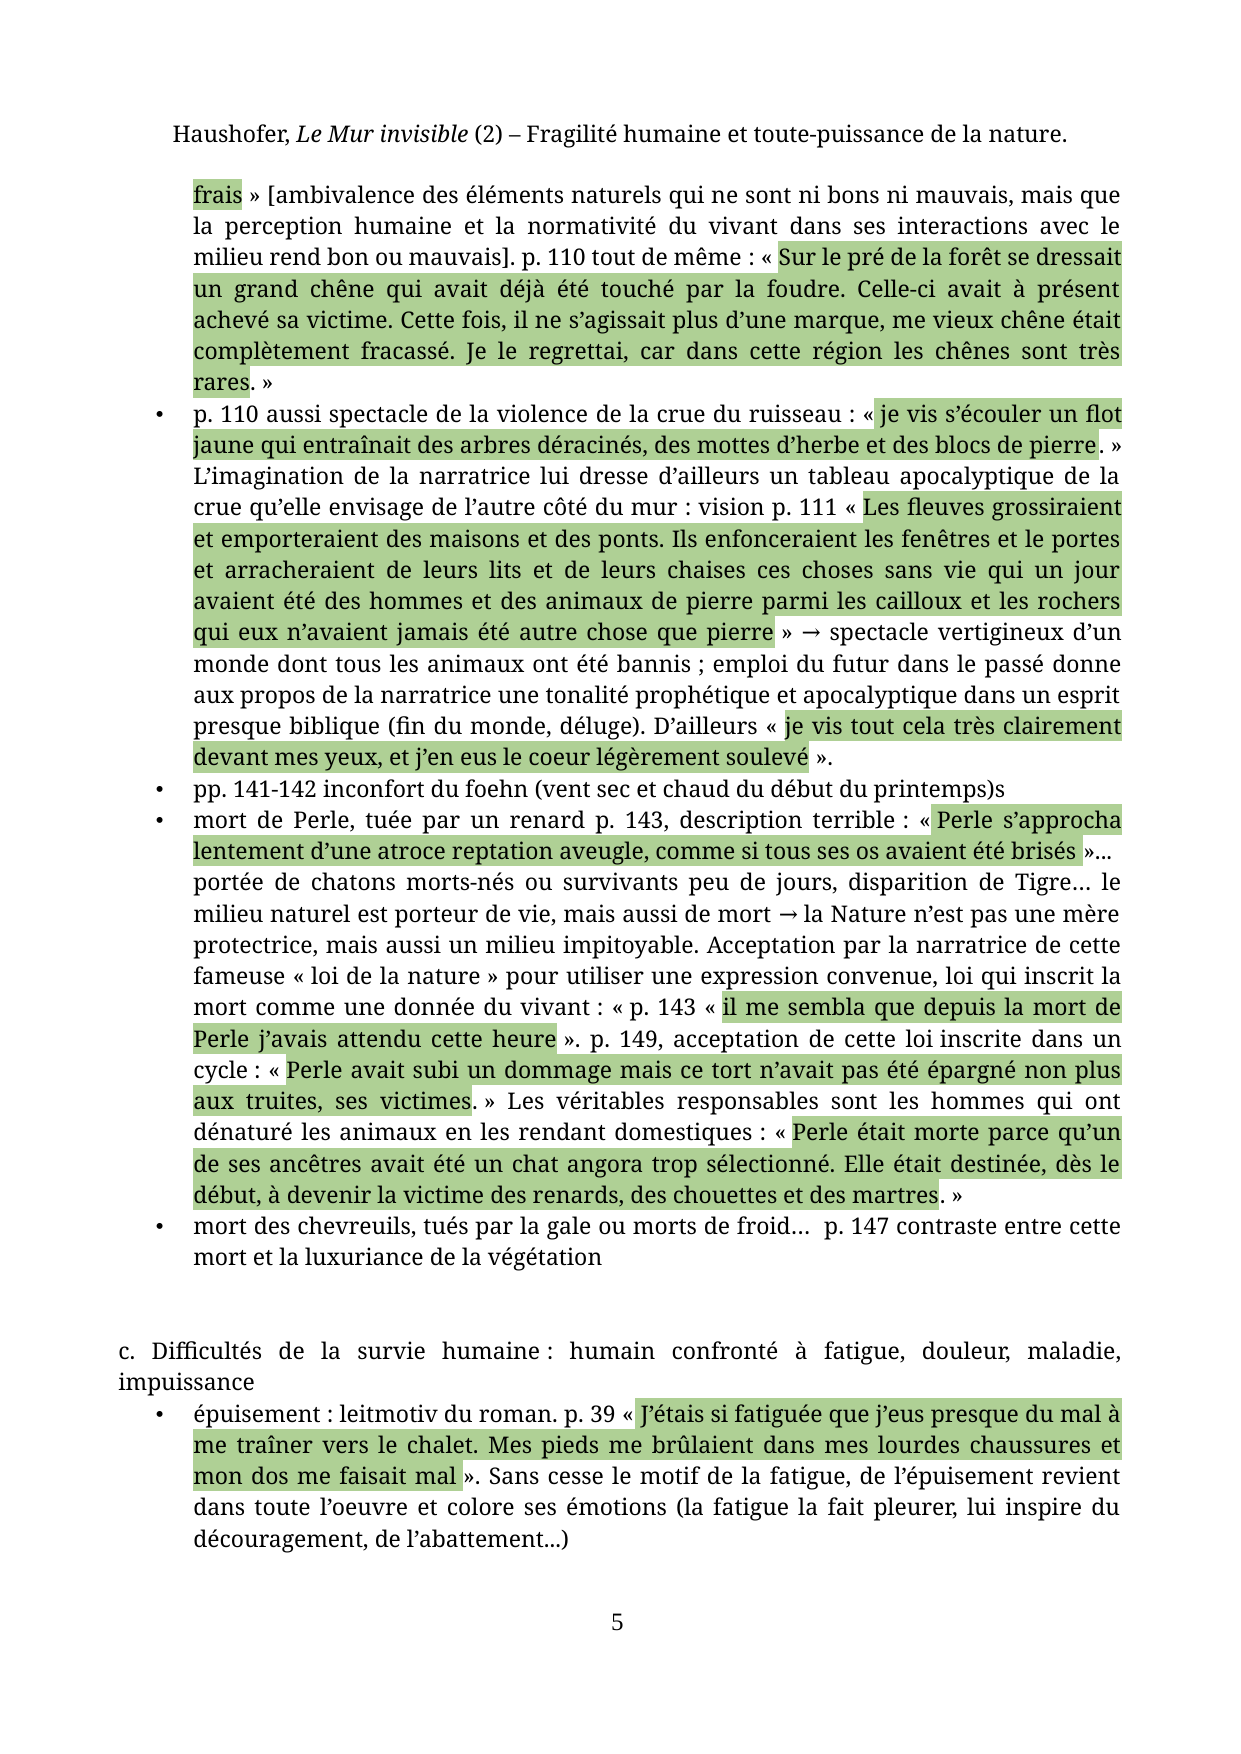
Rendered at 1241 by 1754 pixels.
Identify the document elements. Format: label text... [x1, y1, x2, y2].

list mort des chevreuils, tués par la gale ou morts de froid… p. 147 contraste entre cette mort et la luxuriance de la végétation [156, 1210, 1122, 1273]
list pp. 141-142 inconfort du foehn (vent sec et chaud du début du printemps)s [156, 773, 1122, 804]
list p. 110 aussi spectacle de la violence de la crue du ruisseau : « je vis s’écouler un flot jaune qui entraînait des arbres déracinés, des mottes d’herbe et des blocs de pierre. » L’imagination de la narratrice lui dresse d’ailleurs un tableau apocalyptique de la crue qu’elle envisage de l’autre côté du mur : vision p. 111 « Les fleuves grossiraient et emporteraient des maisons et des ponts. Ils enfonceraient les fenêtres et le portes et arracheraient de leurs lits et de leurs chaises ces choses sans vie qui un jour avaient été des hommes et des animaux de pierre parmi les cailloux et les rochers qui eux n’avaient jamais été autre chose que pierre » → spectacle vertigineux d’un monde dont tous les animaux ont été bannis ; emploi du futur dans le passé donne aux propos de la narratrice une tonalité prophétique et apocalyptique dans un esprit presque biblique (fin du monde, déluge). D’ailleurs « je vis tout cela très clairement devant mes yeux, et j’en eus le coeur légèrement soulevé ». [156, 398, 1122, 773]
text c. Difficultés de la survie humaine : humain confronté à fatigue, douleur, maladie, impuissance [118, 1335, 1122, 1398]
list épuisement : leitmotiv du roman. p. 39 « J’étais si fatiguée que j’eus presque du mal à me traîner vers le chalet. Mes pieds me brûlaient dans mes lourdes chaussures et mon dos me faisait mal ». Sans cesse le motif de la fatigue, de l’épuisement revient dans toute l’oeuvre et colore ses émotions (la fatigue la fait pleurer, lui inspire du découragement, de l’abattement...) [156, 1398, 1122, 1554]
list frais » [ambivalence des éléments naturels qui ne sont ni bons ni mauvais, mais que la perception humaine et la normativité du vivant dans ses interactions avec le milieu rend bon ou mauvais]. p. 110 tout de même : « Sur le pré de la forêt se dressait un grand chêne qui avait déjà été touché par la foudre. Celle-ci avait à présent achevé sa victime. Cette fois, il ne s’agissait plus d’une marque, me vieux chêne était complètement fracassé. Je le regrettai, car dans cette région les chênes sont très rares. » [156, 179, 1122, 398]
list portée de chatons morts-nés ou survivants peu de jours, disparition de Tigre… le milieu naturel est porteur de vie, mais aussi de mort → la Nature n’est pas une mère protectrice, mais aussi un milieu impitoyable. Acceptation par la narratrice de cette fameuse « loi de la nature » pour utiliser une expression convenue, loi qui inscrit la mort comme une donnée du vivant : « p. 143 « il me sembla que depuis la mort de Perle j’avais attendu cette heure ». p. 149, acceptation de cette loi inscrite dans un cycle : « Perle avait subi un dommage mais ce tort n’avait pas été épargné non plus aux truites, ses victimes. » Les véritables responsables sont les hommes qui ont dénaturé les animaux en les rendant domestiques : « Perle était morte parce qu’un de ses ancêtres avait été un chat angora trop sélectionné. Elle était destinée, dès le début, à devenir la victime des renards, des chouettes et des martres. » [156, 866, 1122, 1210]
list mort de Perle, tuée par un renard p. 143, description terrible : « Perle s’approcha lentement d’une atroce reptation aveugle, comme si tous ses os avaient été brisés »... [156, 804, 1122, 866]
